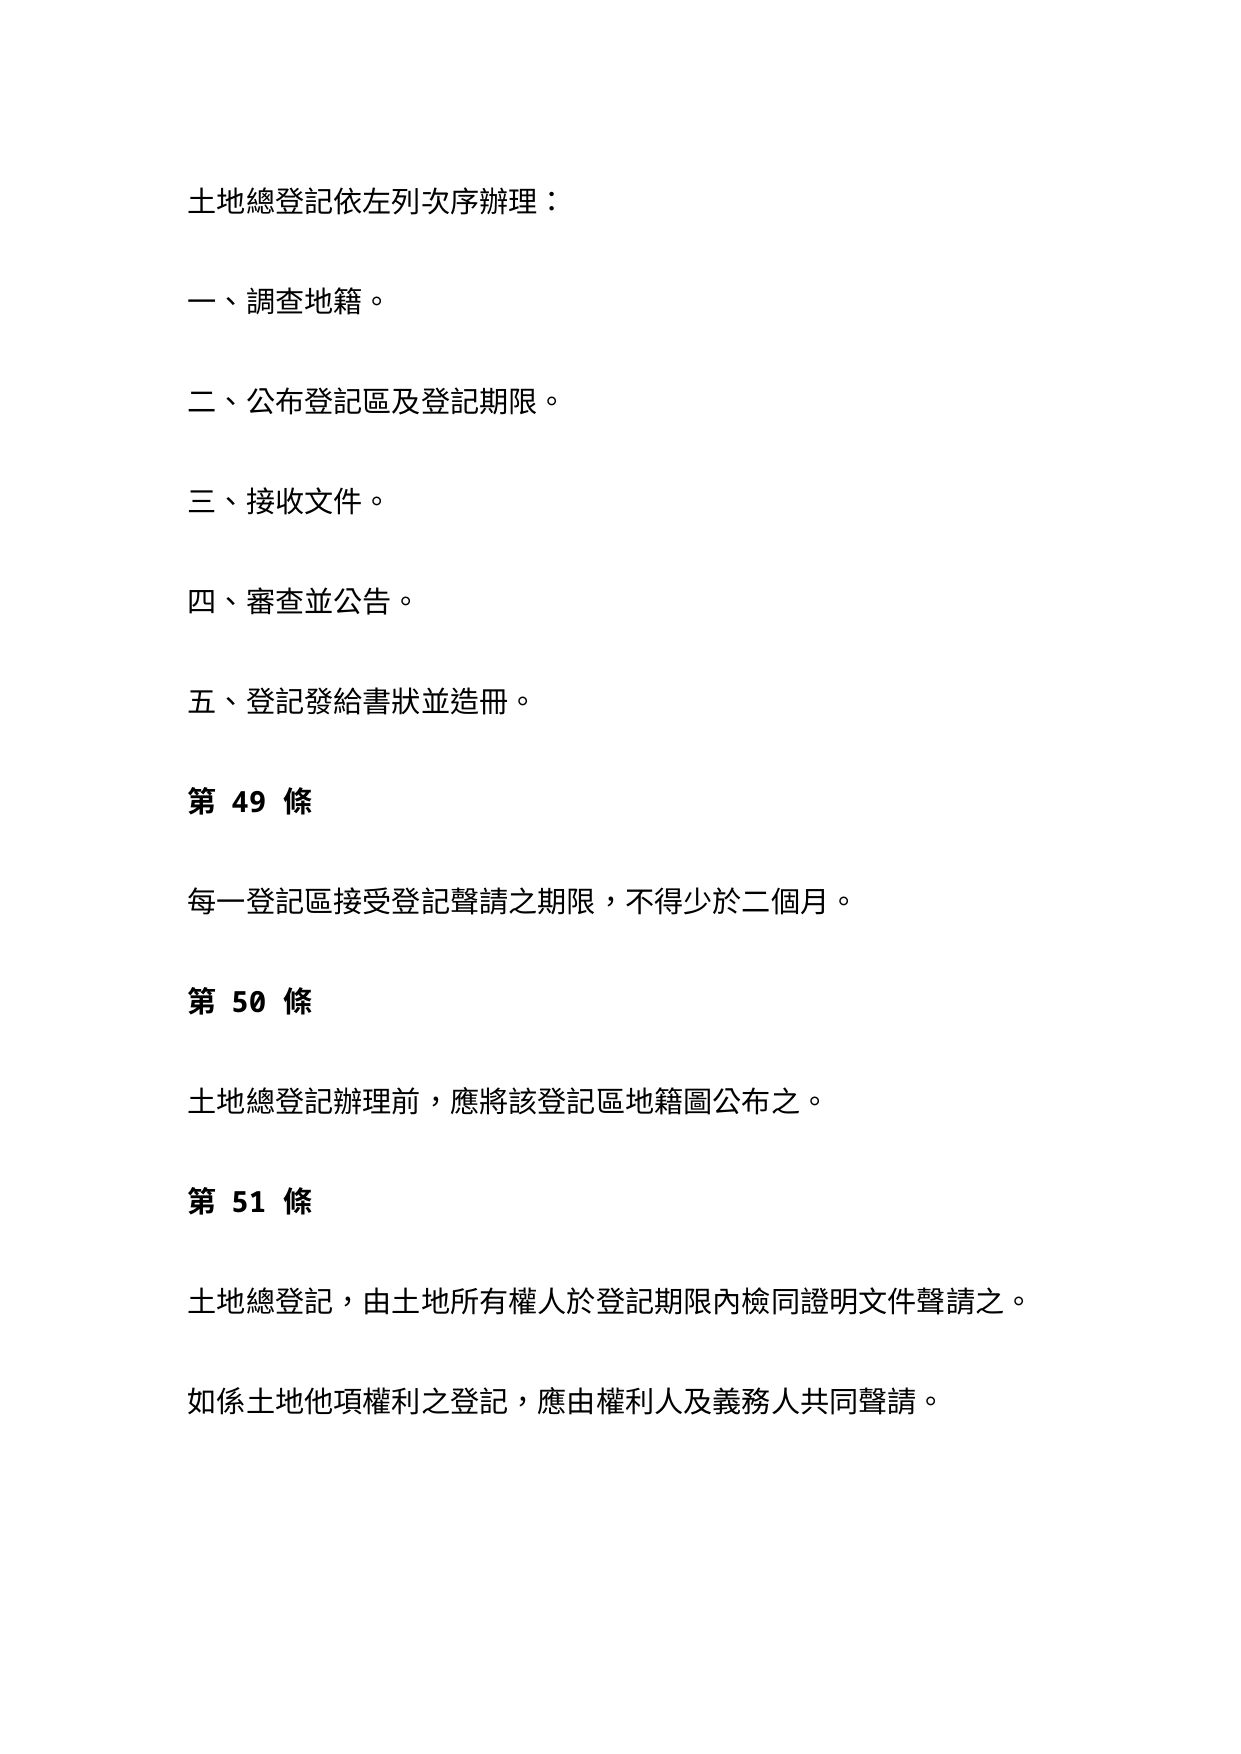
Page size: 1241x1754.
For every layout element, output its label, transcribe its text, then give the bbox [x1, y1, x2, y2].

text 土地總登記依左列次序辦理： 一、調查地籍。 二、公布登記區及登記期限。 三、接收文件。 四、審查並公告。 五、登記發給書狀並造冊。 第 49 條 每一登記區接受登記聲請之期限，不得少於二個月。 第 50 條 土地總登記辦理前，應將該登記區地籍圖公布之。 第 51 條 土地總登記，由土地所有權人於登記期限內檢同證明文件聲請之。如係土地他項權利之登記，應由權利人及義務人共同聲請。 [187, 158, 1053, 1421]
